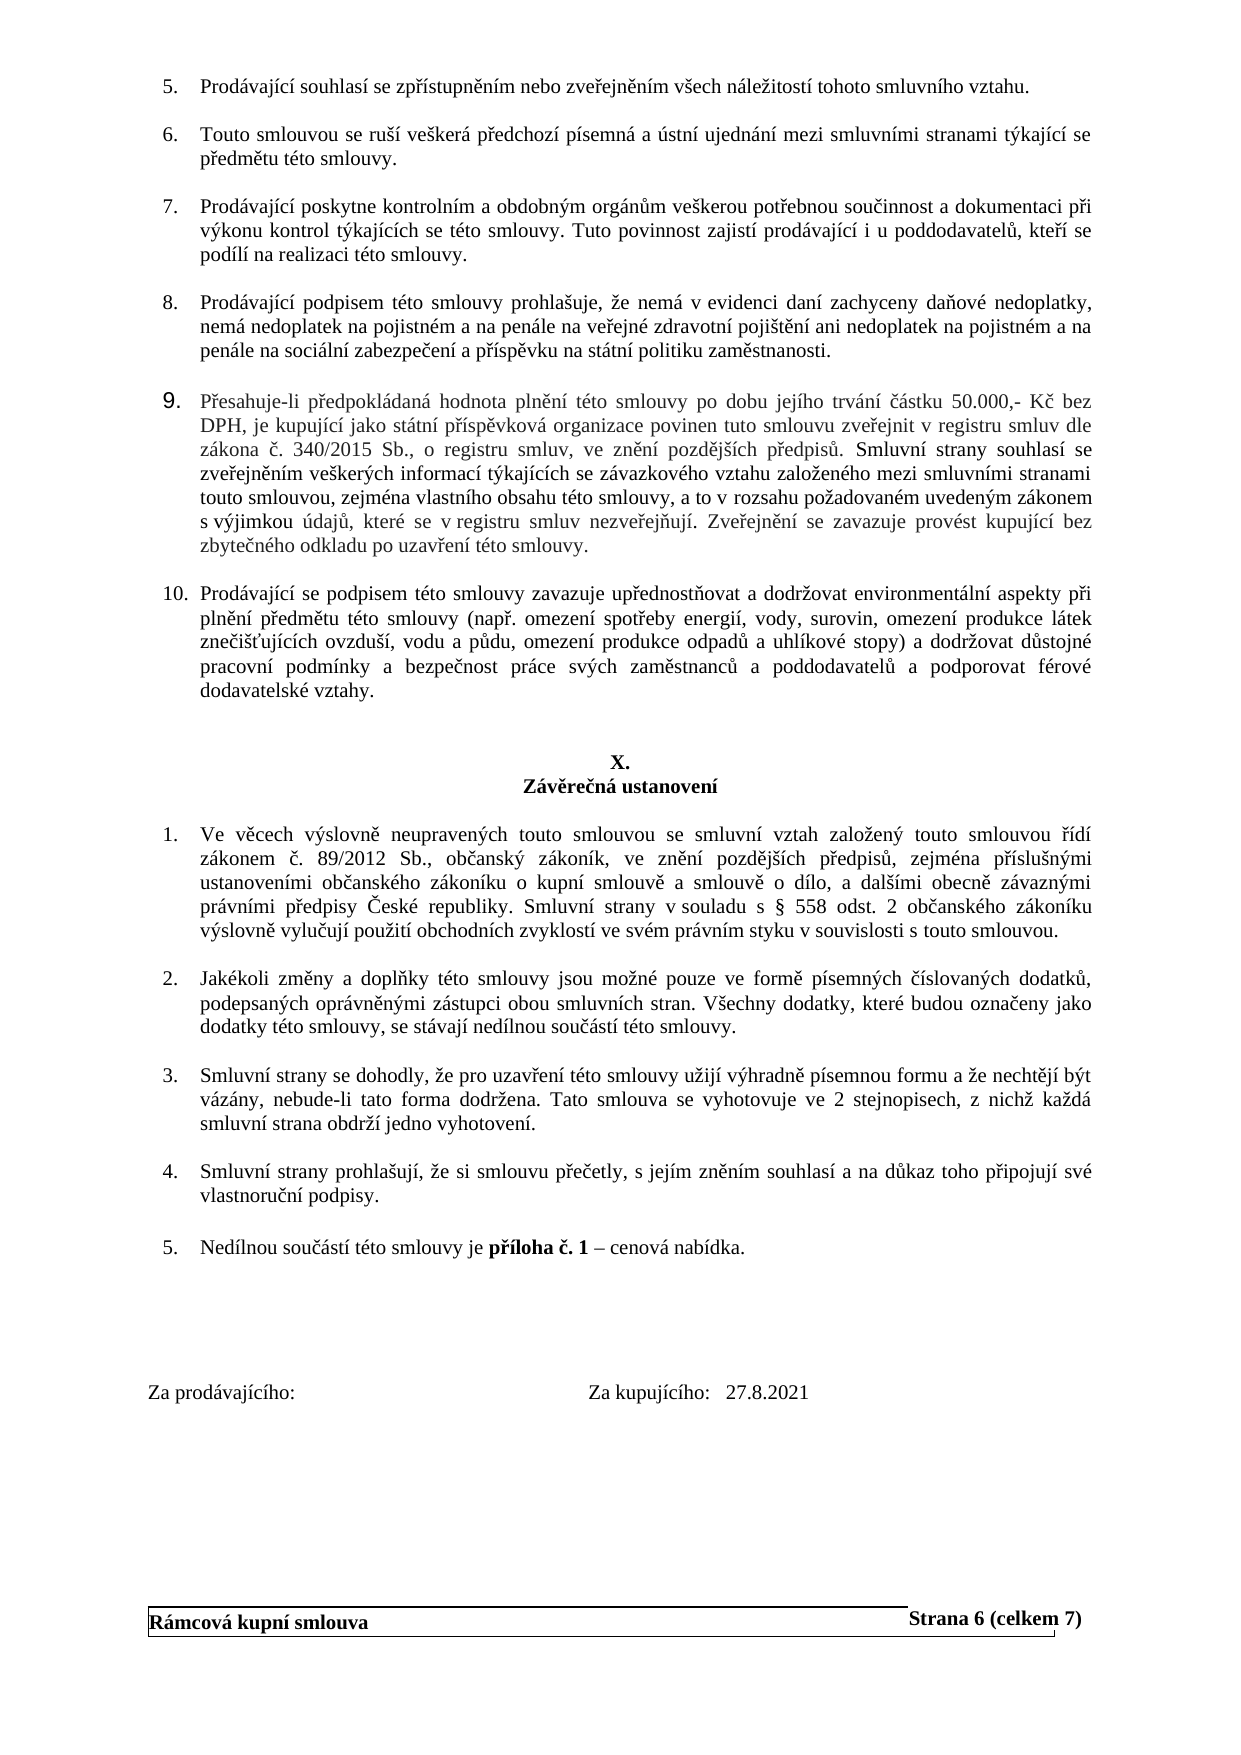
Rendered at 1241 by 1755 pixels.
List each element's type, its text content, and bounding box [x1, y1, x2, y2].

text X. [148, 750, 1093, 774]
list Prodávající souhlasí se zpřístupněním nebo zveřejněním všech náležitostí tohoto smluvního vztahu. [162, 74, 1093, 98]
list Prodávající podpisem této smlouvy prohlašuje, že nemá v evidenci daní zachyceny daňové nedoplatky, nemá nedoplatek na pojistném a na penále na veřejné zdravotní pojištění ani nedoplatek na pojistném a na penále na sociální zabezpečení a příspěvku na státní politiku zaměstnanosti. [162, 290, 1093, 362]
text Za prodávajícího: Za kupujícího: 27.8.2021 [148, 1380, 1093, 1404]
text Závěrečná ustanovení [148, 774, 1093, 798]
list Nedílnou součástí této smlouvy je příloha č. 1 – cenová nabídka. [162, 1231, 1093, 1260]
list Prodávající se podpisem této smlouvy zavazuje upřednostňovat a dodržovat environmentální aspekty při plnění předmětu této smlouvy (např. omezení spotřeby energií, vody, surovin, omezení produkce látek znečišťujících ovzduší, vodu a půdu, omezení produkce odpadů a uhlíkové stopy) a dodržovat důstojné pracovní podmínky a bezpečnost práce svých zaměstnanců a poddodavatelů a podporovat férové dodavatelské vztahy. [162, 581, 1093, 702]
list Prodávající poskytne kontrolním a obdobným orgánům veškerou potřebnou součinnost a dokumentaci při výkonu kontrol týkajících se této smlouvy. Tuto povinnost zajistí prodávající i u poddodavatelů, kteří se podílí na realizaci této smlouvy. [162, 194, 1093, 266]
list Jakékoli změny a doplňky této smlouvy jsou možné pouze ve formě písemných číslovaných dodatků, podepsaných oprávněnými zástupci obou smluvních stran. Všechny dodatky, které budou označeny jako dodatky této smlouvy, se stávají nedílnou součástí této smlouvy. [162, 966, 1093, 1038]
list Ve věcech výslovně neupravených touto smlouvou se smluvní vztah založený touto smlouvou řídí zákonem č. 89/2012 Sb., občanský zákoník, ve znění pozdějších předpisů, zejména příslušnými ustanoveními občanského zákoníku o kupní smlouvě a smlouvě o dílo, a dalšími obecně závaznými právními předpisy České republiky. Smluvní strany v souladu s § 558 odst. 2 občanského zákoníku výslovně vylučují použití obchodních zvyklostí ve svém právním styku v souvislosti s touto smlouvou. [162, 822, 1093, 942]
list Přesahuje-li předpokládaná hodnota plnění této smlouvy po dobu jejího trvání částku 50.000,- Kč bez DPH, je kupující jako státní příspěvková organizace povinen tuto smlouvu zveřejnit v registru smluv dle zákona č. 340/2015 Sb., o registru smluv, ve znění pozdějších předpisů. Smluvní strany souhlasí se zveřejněním veškerých informací týkajících se závazkového vztahu založeného mezi smluvními stranami touto smlouvou, zejména vlastního obsahu této smlouvy, a to v rozsahu požadovaném uvedeným zákonem s výjimkou údajů, které se v registru smluv nezveřejňují. Zveřejnění se zavazuje provést kupující bez zbytečného odkladu po uzavření této smlouvy. [162, 387, 1093, 557]
list Smluvní strany se dohodly, že pro uzavření této smlouvy užijí výhradně písemnou formu a že nechtějí být vázány, nebude-li tato forma dodržena. Tato smlouva se vyhotovuje ve 2 stejnopisech, z nichž každá smluvní strana obdrží jedno vyhotovení. [162, 1063, 1093, 1135]
list Touto smlouvou se ruší veškerá předchozí písemná a ústní ujednání mezi smluvními stranami týkající se předmětu této smlouvy. [162, 122, 1093, 170]
list Smluvní strany prohlašují, že si smlouvu přečetly, s jejím zněním souhlasí a na důkaz toho připojují své vlastnoruční podpisy. [162, 1159, 1093, 1207]
